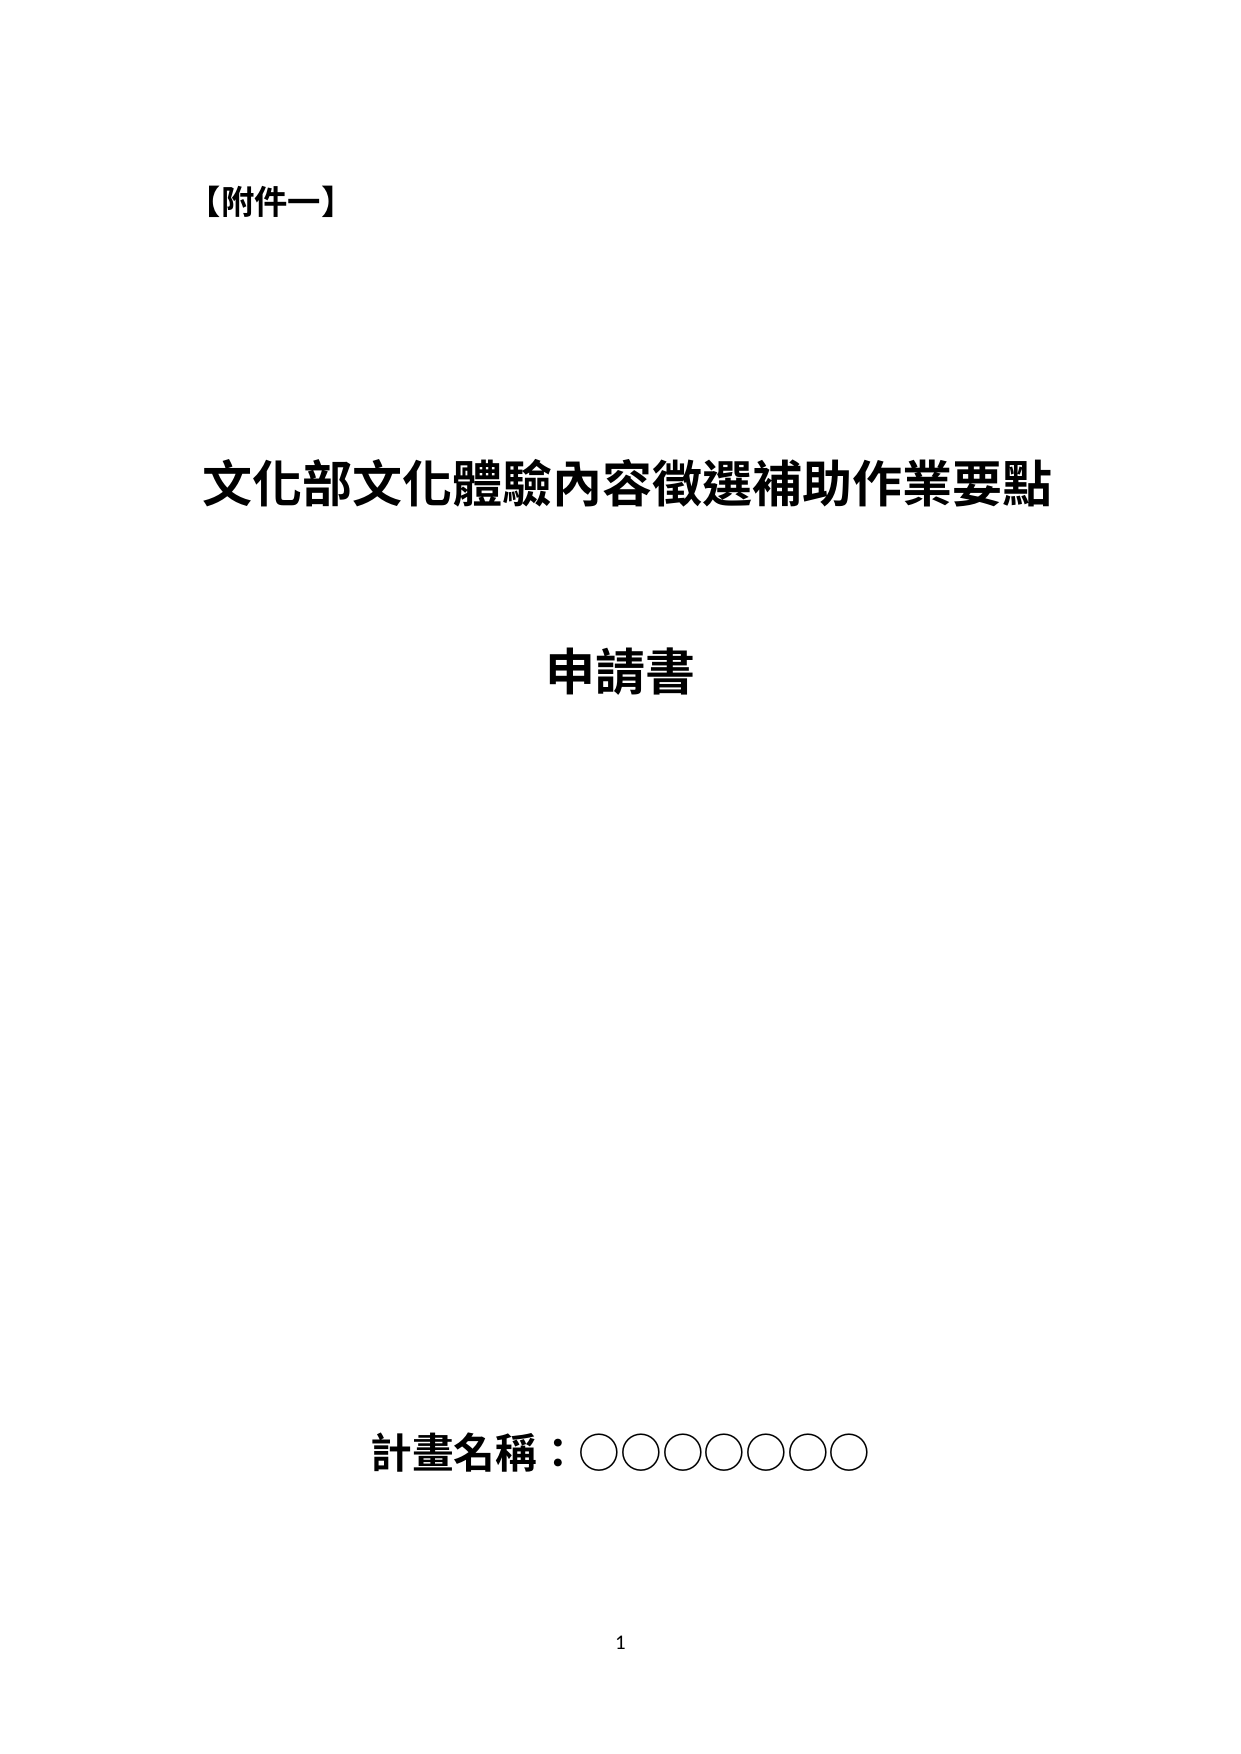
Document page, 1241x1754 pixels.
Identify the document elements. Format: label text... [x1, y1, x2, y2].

text 文化部文化體驗內容徵選補助作業要點 [187, 408, 1053, 533]
text 計畫名稱：○○○○○○○ [187, 1408, 1053, 1471]
text 申請書 [187, 596, 1053, 721]
text 【附件一】 [187, 158, 1053, 221]
